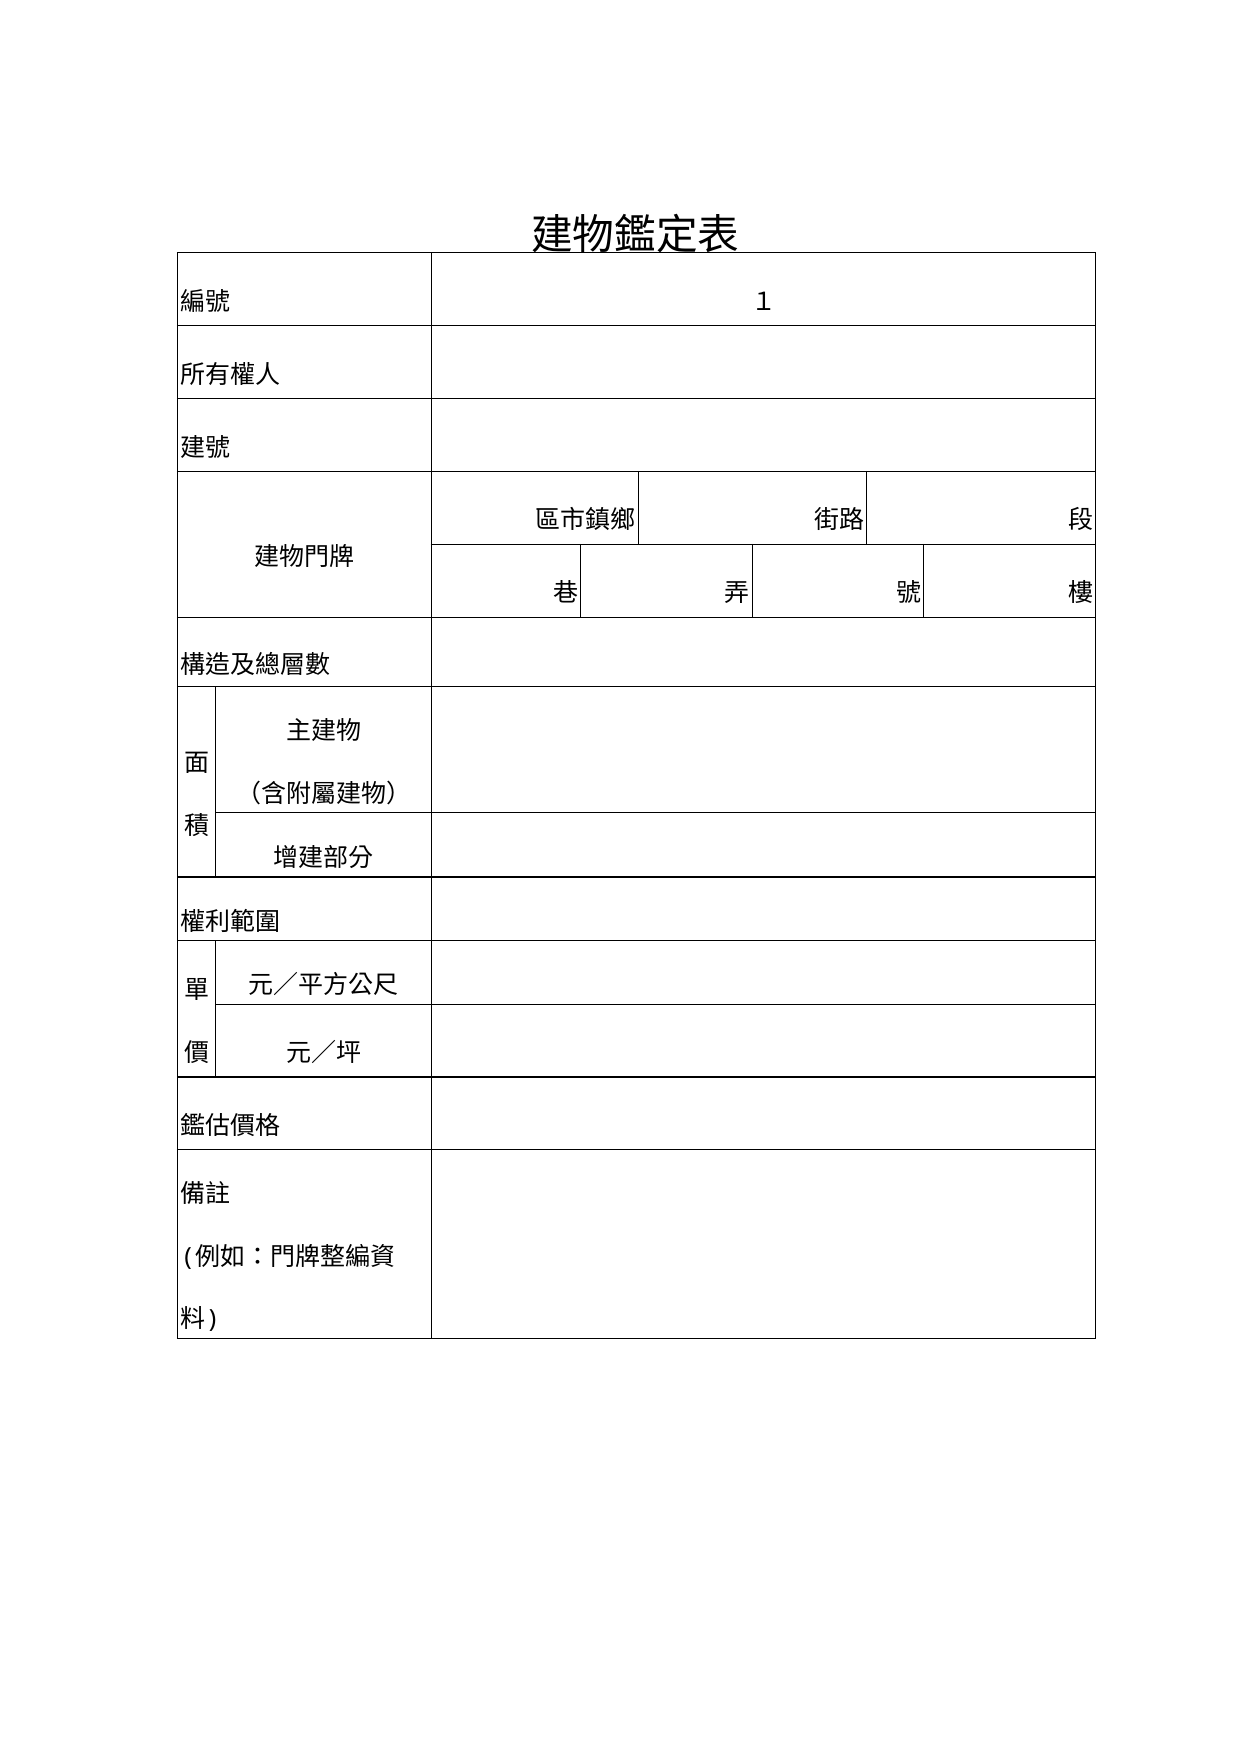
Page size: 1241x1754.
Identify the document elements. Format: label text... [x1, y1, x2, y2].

table_cell 巷 [432, 545, 580, 617]
table_cell [432, 1078, 1095, 1149]
table_header １ [432, 253, 1095, 325]
table_cell [432, 618, 1095, 686]
table_cell [432, 941, 1095, 1003]
table_cell 街路 [639, 472, 866, 544]
table_cell 鑑估價格 [178, 1078, 431, 1149]
table_cell 構造及總層數 [178, 618, 431, 686]
table_cell [432, 399, 1095, 471]
table_cell 段 [867, 472, 1095, 544]
table_cell 單價 [178, 941, 215, 1076]
table_cell 所有權人 [178, 326, 431, 398]
table_cell 建號 [178, 399, 431, 471]
table_cell 建物門牌 [178, 472, 431, 617]
table_cell 樓 [924, 545, 1095, 617]
table_cell 號 [753, 545, 923, 617]
table_cell 元／平方公尺 [216, 941, 431, 1003]
table_cell 主建物 （含附屬建物） [216, 687, 431, 812]
table_cell 區市鎮鄉 [432, 472, 638, 544]
table_cell 權利範圍 [178, 878, 431, 940]
table_cell [432, 878, 1095, 940]
table_cell [432, 1150, 1095, 1338]
text 建物鑑定表 [177, 189, 1092, 252]
table_cell 弄 [581, 545, 752, 617]
table_cell 元／坪 [216, 1005, 431, 1076]
table_cell [432, 687, 1095, 812]
table_cell [432, 1005, 1095, 1076]
table_cell 增建部分 [216, 813, 431, 876]
table_cell [432, 326, 1095, 398]
table_cell [432, 813, 1095, 876]
table_cell 面積 [178, 687, 215, 876]
table_cell 備註 (例如：門牌整編資料) [178, 1150, 431, 1338]
table_header 編號 [178, 253, 431, 325]
